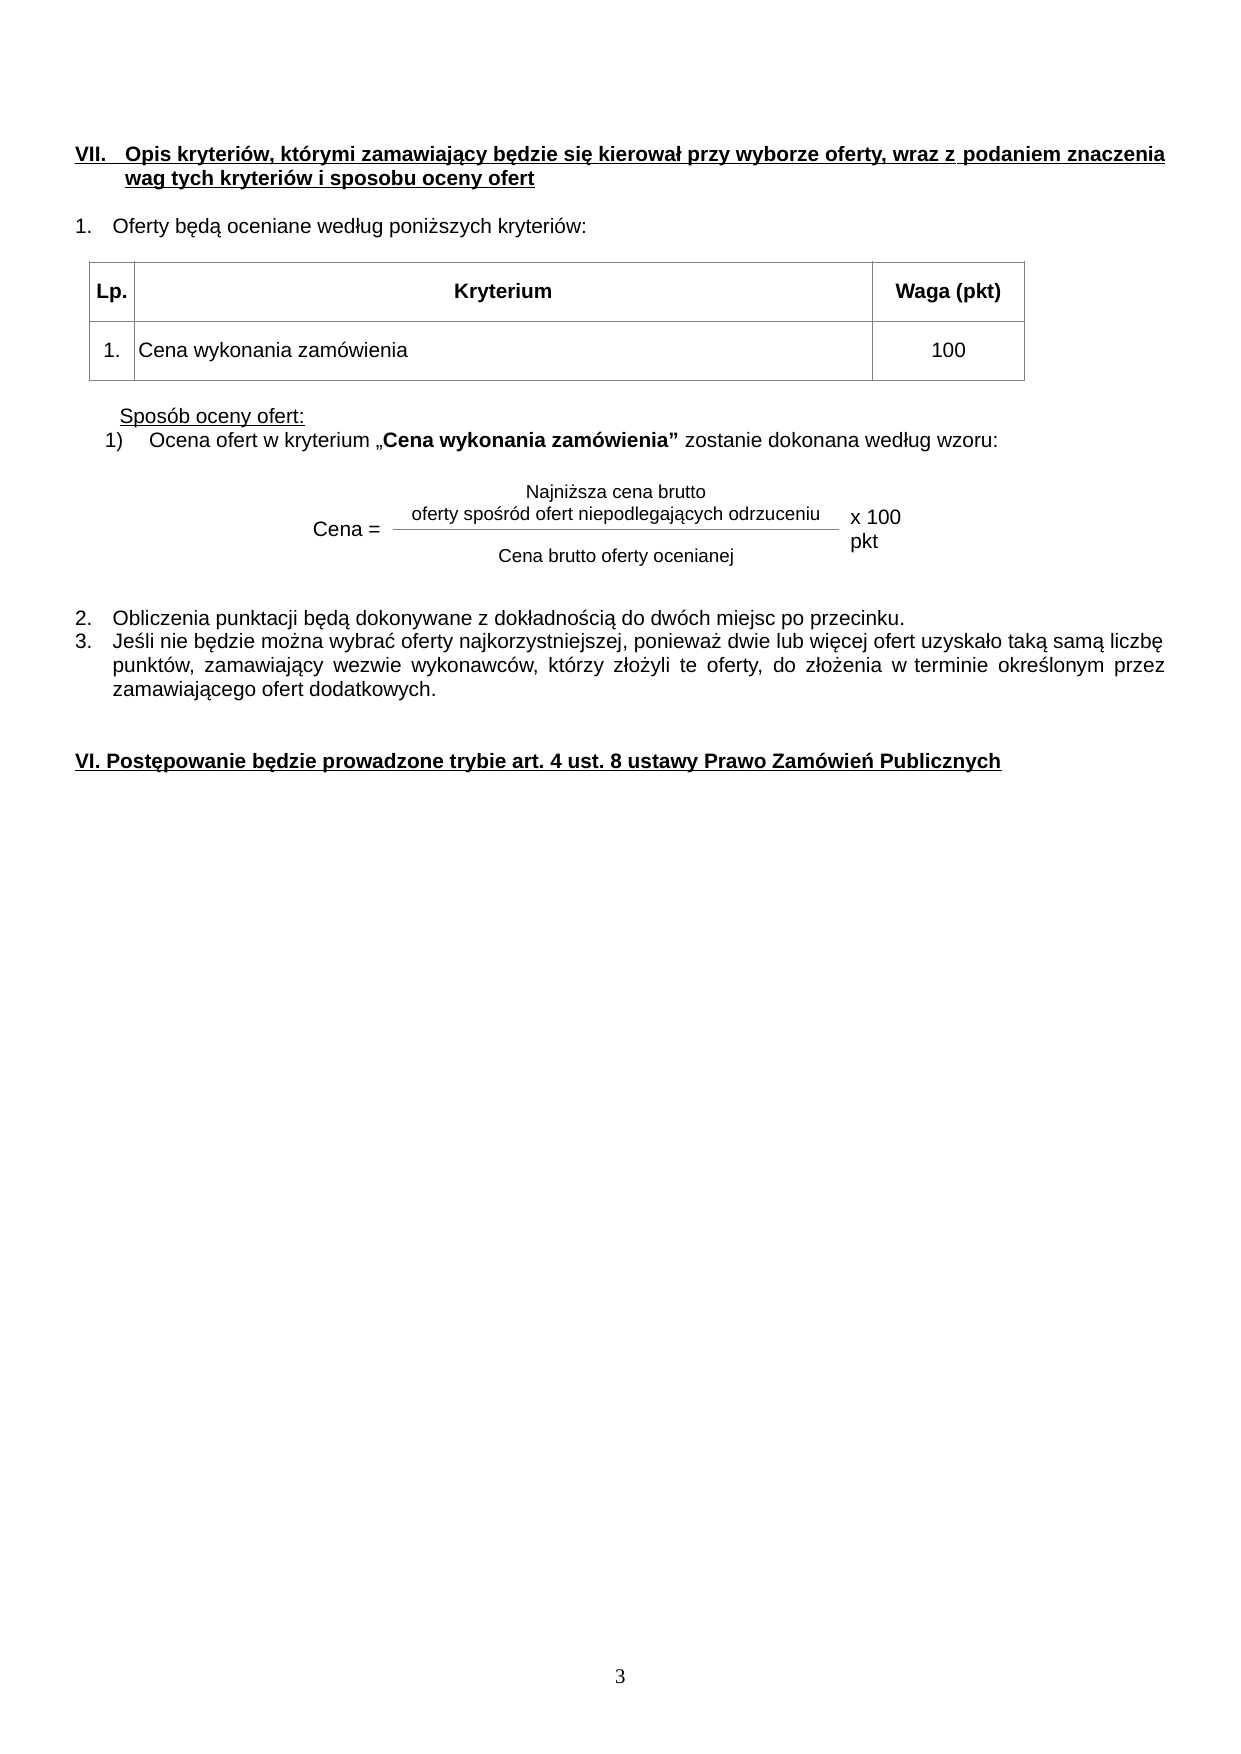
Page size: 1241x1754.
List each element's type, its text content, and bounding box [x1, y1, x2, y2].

table_header Lp. [90, 263, 134, 321]
table_header Kryterium [135, 263, 872, 321]
list Ocena ofert w kryterium „Cena wykonania zamówienia” zostanie dokonana według wzoru: [104, 428, 1165, 452]
table_header Najniższa cena brutto oferty spośród ofert niepodlegających odrzuceniu [393, 476, 839, 529]
text Sposób oceny ofert: [119, 404, 1165, 428]
table_cell [90, 322, 134, 379]
table_cell Cena wykonania zamówienia [135, 322, 872, 379]
table_header Waga (pkt) [873, 263, 1024, 321]
text VI. Postępowanie będzie prowadzone trybie art. 4 ust. 8 ustawy Prawo Zamówień Publicznych [75, 749, 1165, 773]
list wag tych kryteriów i sposobu oceny ofert [75, 164, 1165, 189]
list Oferty będą oceniane według poniższych kryteriów: [75, 213, 1165, 237]
table_cell 100 [873, 322, 1024, 379]
table_header Cena = [300, 476, 393, 581]
table_header x 100 pkt [839, 476, 940, 581]
list Jeśli nie będzie można wybrać oferty najkorzystniejszej, ponieważ dwie lub więcej ofert uzyskało taką samą liczbę punktów, zamawiający wezwie wykonawców, którzy złożyli te oferty, do złożenia w terminie określonym przez zamawiającego ofert dodatkowych. [75, 629, 1165, 701]
table_cell Cena brutto oferty ocenianej [393, 530, 839, 581]
list Opis kryteriów, którymi zamawiający będzie się kierował przy wyborze oferty, wraz z podaniem znaczenia [75, 142, 1165, 163]
list Obliczenia punktacji będą dokonywane z dokładnością do dwóch miejsc po przecinku. [75, 605, 1165, 629]
